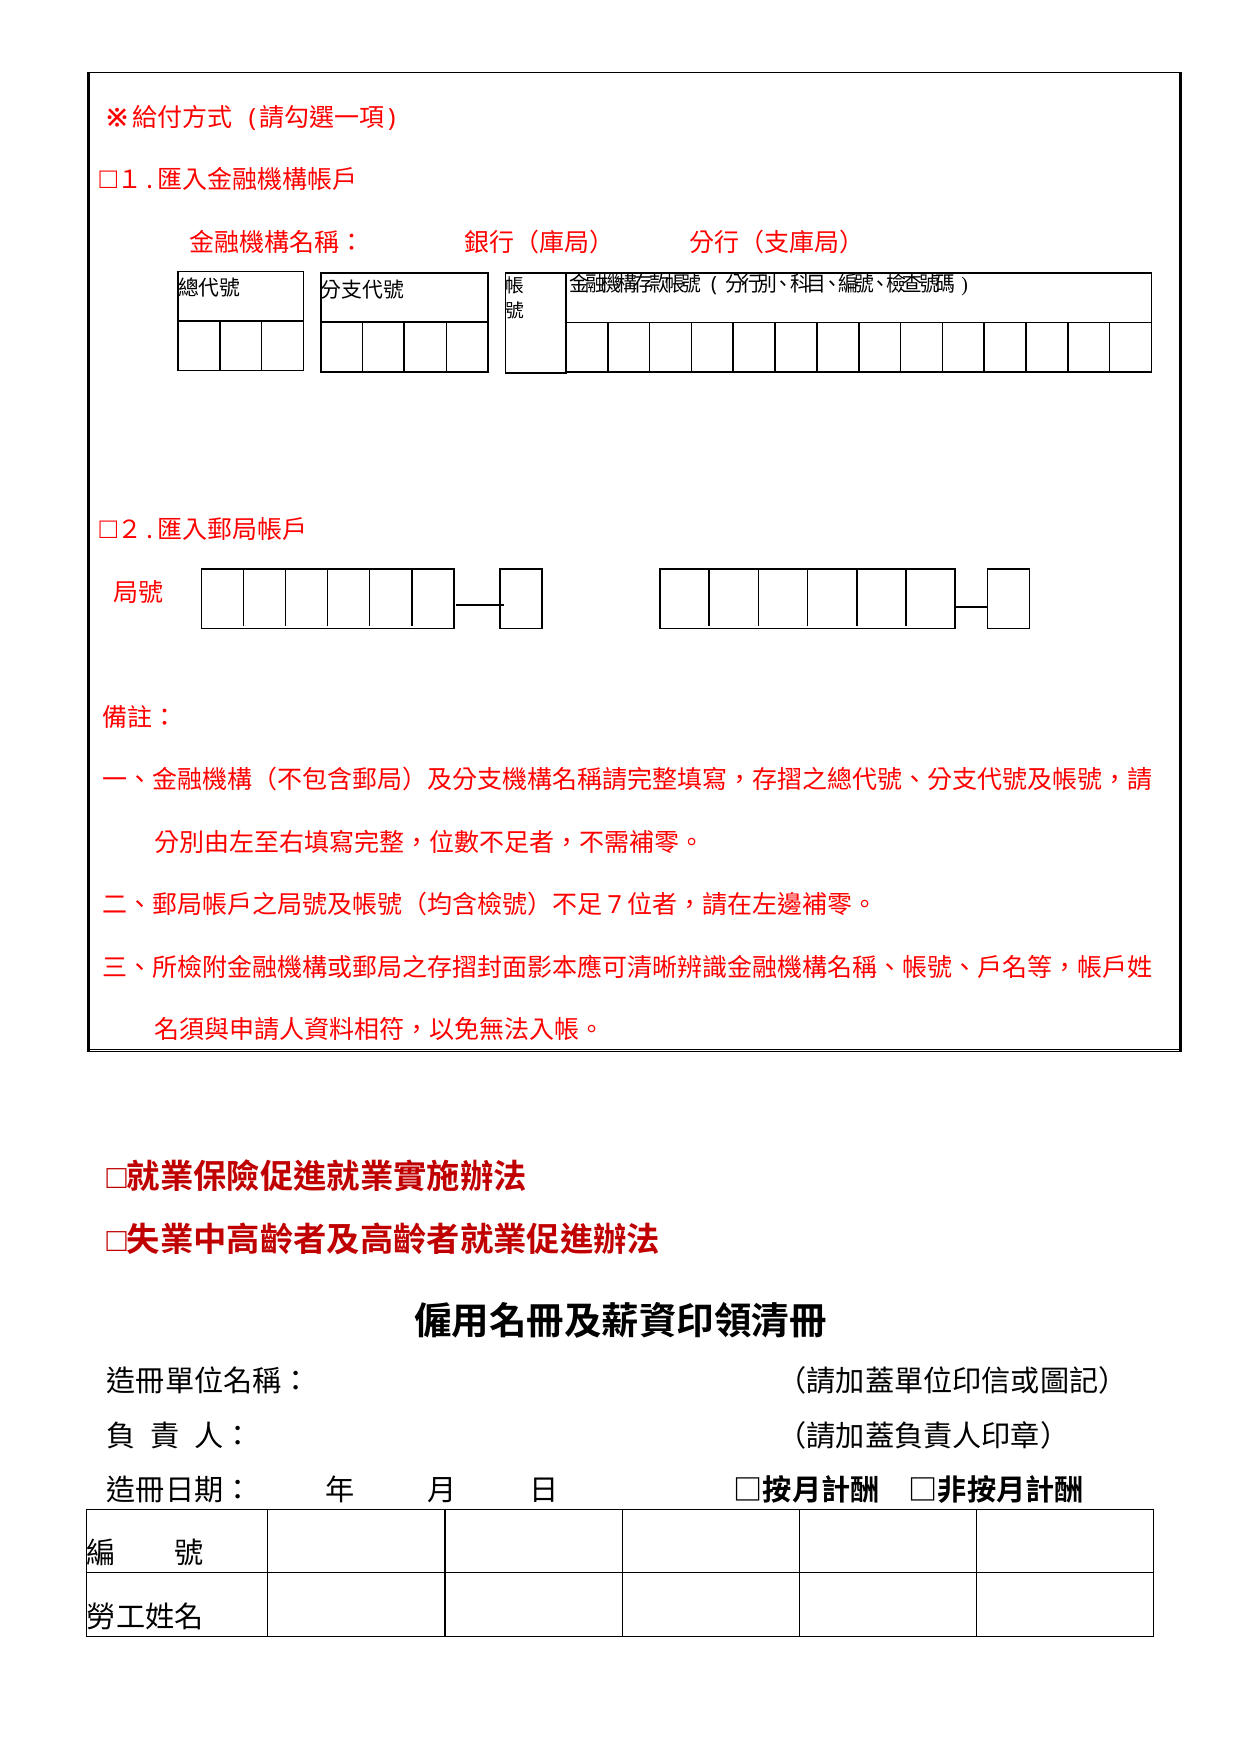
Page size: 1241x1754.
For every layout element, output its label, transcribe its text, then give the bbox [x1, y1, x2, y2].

text 造冊單位名稱： （請加蓋單位印信或圖記） [106, 1348, 1134, 1403]
table_cell [623, 1573, 799, 1636]
text 僱用名冊及薪資印領清冊 [106, 1277, 1134, 1339]
table_cell [446, 1573, 622, 1636]
table_cell ※給付方式 (請勾選一項) □１.匯入金融機構帳戶 金融機構名稱： 銀行（庫局） 分行（支庫局） □２.匯入郵局帳戶 局號 備註： 一、金融機構（不包含郵局）及分支機構名稱請完整填寫，存摺之總代號、分支代號及帳號，請分別由左至右填寫完整，位數不足者，不需補零。 二、郵局帳戶之局號及帳號（均含檢號）不足7位者，請在左邊補零。 三、所檢附金融機構或郵局之存摺封面影本應可清晰辨識金融機構名稱、帳號、戶名等，帳戶姓名須與申請人資料相符，以免無法入帳。 [90, 73, 1179, 1048]
table_cell [977, 1573, 1153, 1636]
table_cell [268, 1573, 444, 1636]
text □就業保險促進就業實施辦法 [106, 1133, 1134, 1195]
table_header [800, 1510, 976, 1572]
table_header [268, 1510, 444, 1572]
table_header 編 號 [87, 1510, 267, 1572]
table_cell [800, 1573, 976, 1636]
table_header [977, 1510, 1153, 1572]
table_header [623, 1510, 799, 1572]
table_cell 勞工姓名 [87, 1573, 267, 1636]
text 造冊日期： 年 月 日 □按月計酬 □非按月計酬 [106, 1466, 1134, 1508]
table_header [446, 1510, 622, 1572]
text □失業中高齡者及高齡者就業促進辦法 [106, 1195, 1134, 1258]
text 負 責 人： （請加蓋負責人印章） [106, 1403, 1134, 1457]
